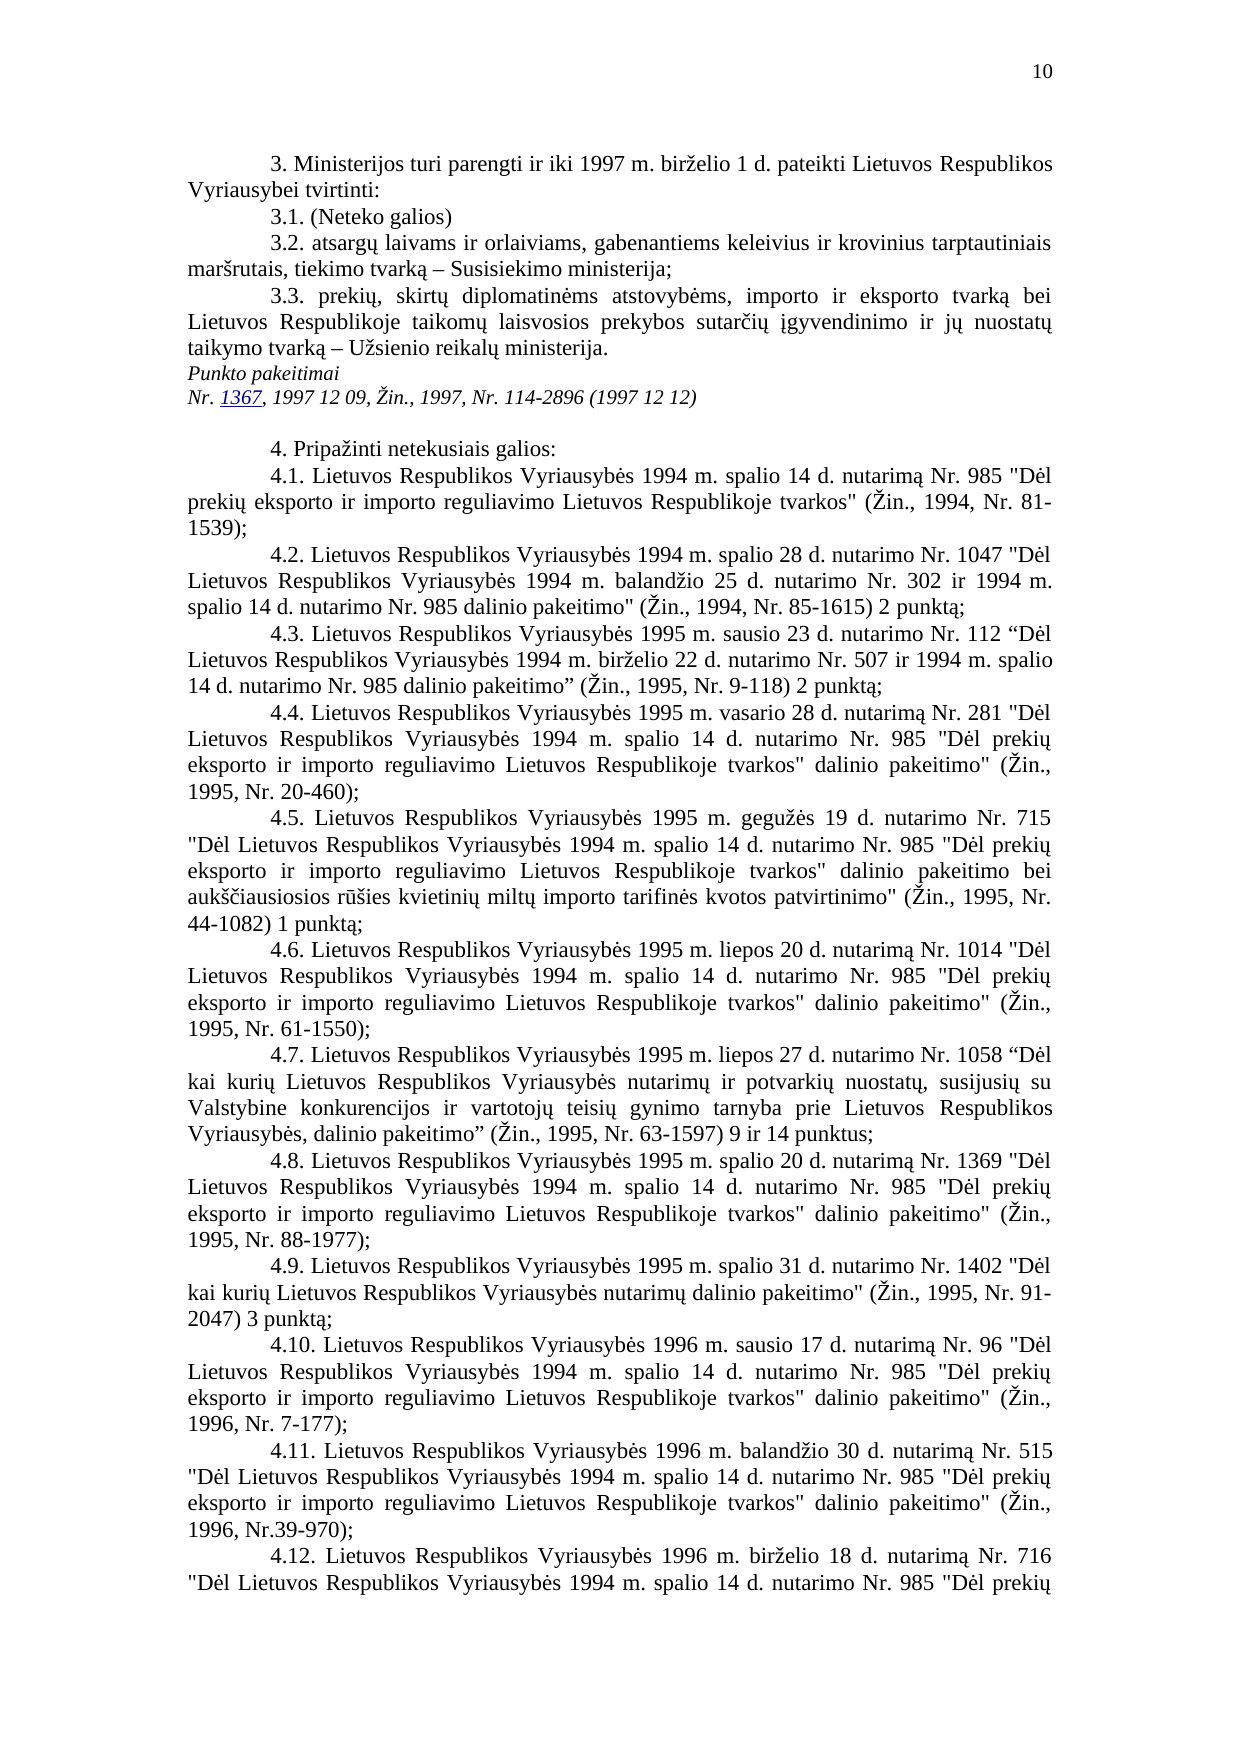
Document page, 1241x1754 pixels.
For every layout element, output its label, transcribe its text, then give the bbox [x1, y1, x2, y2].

text 4.11. Lietuvos Respublikos Vyriausybės 1996 m. balandžio 30 d. nutarimą Nr. 515 "Dėl Lietuvos Respublikos Vyriausybės 1994 m. spalio 14 d. nutarimo Nr. 985 "Dėl prekių eksporto ir importo reguliavimo Lietuvos Respublikoje tvarkos" dalinio pakeitimo" (Žin., 1996, Nr.39-970); [187, 1437, 1053, 1542]
text 3.3. prekių, skirtų diplomatinėms atstovybėms, importo ir eksporto tvarką bei Lietuvos respublikoje taikomų laisvosios prekybos sutarčių įgyvendinimo ir jų nuostatų taikymo tvarką – Užsienio reikalų ministerija. [187, 282, 1053, 361]
text 4.5. Lietuvos Respublikos Vyriausybės 1995 m. gegužės 19 d. nutarimo Nr. 715 "Dėl Lietuvos Respublikos Vyriausybės 1994 m. spalio 14 d. nutarimo Nr. 985 "Dėl prekių eksporto ir importo reguliavimo Lietuvos Respublikoje tvarkos" dalinio pakeitimo bei aukščiausiosios rūšies kvietinių miltų importo tarifinės kvotos patvirtinimo" (Žin., 1995, Nr. 44-1082) 1 punktą; [187, 804, 1053, 936]
text 3.1. (Neteko galios) [187, 203, 1053, 229]
text 4.8. Lietuvos Respublikos Vyriausybės 1995 m. spalio 20 d. nutarimą Nr. 1369 "Dėl Lietuvos Respublikos Vyriausybės 1994 m. spalio 14 d. nutarimo Nr. 985 "Dėl prekių eksporto ir importo reguliavimo Lietuvos Respublikoje tvarkos" dalinio pakeitimo" (Žin., 1995, Nr. 88-1977); [187, 1147, 1053, 1252]
text 4.7. Lietuvos Respublikos Vyriausybės 1995 m. liepos 27 d. nutarimo Nr. 1058 “Dėl kai kurių Lietuvos Respublikos Vyriausybės nutarimų ir potvarkių nuostatų, susijusių su Valstybine konkurencijos ir vartotojų teisių gynimo tarnyba prie Lietuvos respublikos Vyriausybės, dalinio pakeitimo” (Žin., 1995, Nr. 63-1597) 9 ir 14 punktus; [187, 1041, 1053, 1147]
text 3.2. atsargų laivams ir orlaiviams, gabenantiems keleivius ir krovinius tarptautiniais maršrutais, tiekimo tvarką – Susisiekimo ministerija; [187, 229, 1053, 282]
text 4.4. Lietuvos Respublikos Vyriausybės 1995 m. vasario 28 d. nutarimą Nr. 281 "Dėl Lietuvos Respublikos Vyriausybės 1994 m. spalio 14 d. nutarimo Nr. 985 "Dėl prekių eksporto ir importo reguliavimo Lietuvos Respublikoje tvarkos" dalinio pakeitimo" (Žin., 1995, Nr. 20-460); [187, 699, 1053, 804]
text 4.12. Lietuvos Respublikos Vyriausybės 1996 m. birželio 18 d. nutarimą Nr. 716 "Dėl Lietuvos Respublikos Vyriausybės 1994 m. spalio 14 d. nutarimo Nr. 985 "Dėl prekių [187, 1542, 1053, 1595]
text 4.10. Lietuvos Respublikos Vyriausybės 1996 m. sausio 17 d. nutarimą Nr. 96 "Dėl Lietuvos Respublikos Vyriausybės 1994 m. spalio 14 d. nutarimo Nr. 985 "Dėl prekių eksporto ir importo reguliavimo Lietuvos Respublikoje tvarkos" dalinio pakeitimo" (Žin., 1996, Nr. 7-177); [187, 1331, 1053, 1437]
text Punkto pakeitimai [187, 361, 1053, 385]
text 4.2. Lietuvos Respublikos Vyriausybės 1994 m. spalio 28 d. nutarimo Nr. 1047 "Dėl Lietuvos Respublikos Vyriausybės 1994 m. balandžio 25 d. nutarimo Nr. 302 ir 1994 m. spalio 14 d. nutarimo Nr. 985 dalinio pakeitimo" (Žin., 1994, Nr. 85-1615) 2 punktą; [187, 541, 1053, 620]
text 4.6. Lietuvos Respublikos Vyriausybės 1995 m. liepos 20 d. nutarimą Nr. 1014 "Dėl Lietuvos Respublikos Vyriausybės 1994 m. spalio 14 d. nutarimo Nr. 985 "Dėl prekių eksporto ir importo reguliavimo Lietuvos Respublikoje tvarkos" dalinio pakeitimo" (Žin., 1995, Nr. 61-1550); [187, 936, 1053, 1041]
text 3. Ministerijos turi parengti ir iki 1997 m. birželio 1 d. pateikti Lietuvos respublikos Vyriausybei tvirtinti: [187, 150, 1053, 203]
text 4. Pripažinti netekusiais galios: [187, 435, 1053, 462]
text 4.1. Lietuvos Respublikos Vyriausybės 1994 m. spalio 14 d. nutarimą Nr. 985 "Dėl prekių eksporto ir importo reguliavimo Lietuvos Respublikoje tvarkos" (Žin., 1994, Nr. 81-1539); [187, 462, 1053, 541]
text 4.9. Lietuvos Respublikos Vyriausybės 1995 m. spalio 31 d. nutarimo Nr. 1402 "Dėl kai kurių Lietuvos Respublikos Vyriausybės nutarimų dalinio pakeitimo" (Žin., 1995, Nr. 91-2047) 3 punktą; [187, 1252, 1053, 1331]
text 4.3. Lietuvos Respublikos Vyriausybės 1995 m. sausio 23 d. nutarimo Nr. 112 “Dėl Lietuvos respublikos Vyriausybės 1994 m. birželio 22 d. nutarimo Nr. 507 ir 1994 m. spalio 14 d. nutarimo Nr. 985 dalinio pakeitimo” (Žin., 1995, Nr. 9-118) 2 punktą; [187, 620, 1053, 699]
text Nr. 1367, 1997 12 09, Žin., 1997, Nr. 114-2896 (1997 12 12) [187, 385, 1053, 409]
